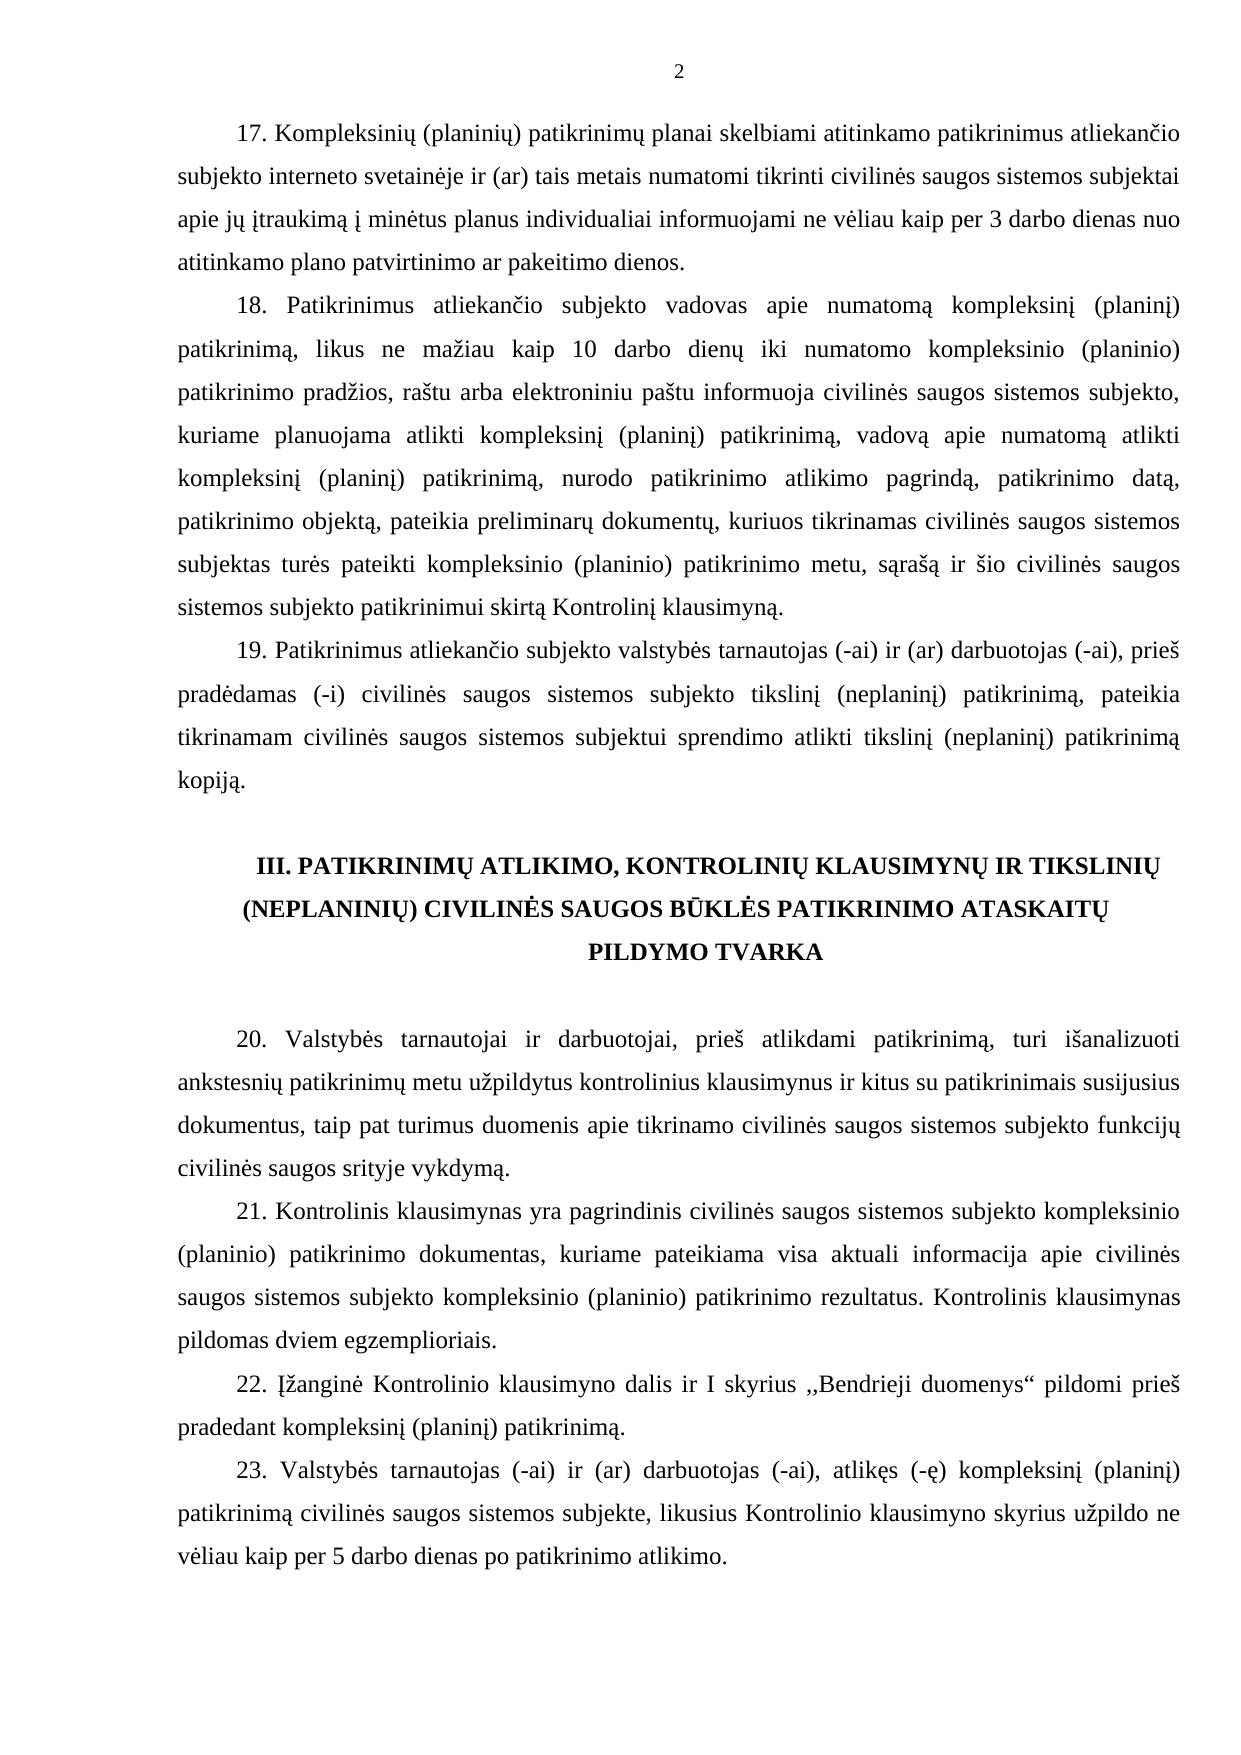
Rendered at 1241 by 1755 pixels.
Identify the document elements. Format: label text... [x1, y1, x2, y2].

text 18. Patikrinimus atliekančio subjekto vadovas apie numatomą kompleksinį (planinį) patikrinimą, likus ne mažiau kaip 10 darbo dienų iki numatomo kompleksinio (planinio) patikrinimo pradžios, raštu arba elektroniniu paštu informuoja civilinės saugos sistemos subjekto, kuriame planuojama atlikti kompleksinį (planinį) patikrinimą, vadovą apie numatomą atlikti kompleksinį (planinį) patikrinimą, nurodo patikrinimo atlikimo pagrindą, patikrinimo datą, patikrinimo objektą, pateikia preliminarų dokumentų, kuriuos tikrinamas civilinės saugos sistemos subjektas turės pateikti kompleksinio (planinio) patikrinimo metu, sąrašą ir šio civilinės saugos sistemos subjekto patikrinimui skirtą Kontrolinį klausimyną. [177, 291, 1181, 621]
text 21. Kontrolinis klausimynas yra pagrindinis civilinės saugos sistemos subjekto kompleksinio (planinio) patikrinimo dokumentas, kuriame pateikiama visa aktuali informacija apie civilinės saugos sistemos subjekto kompleksinio (planinio) patikrinimo rezultatus. Kontrolinis klausimynas pildomas dviem egzemplioriais. [177, 1196, 1181, 1354]
text PILDYMO TVARKA [177, 937, 1181, 966]
text 19. Patikrinimus atliekančio subjekto valstybės tarnautojas (-ai) ir (ar) darbuotojas (-ai), prieš pradėdamas (-i) civilinės saugos sistemos subjekto tikslinį (neplaninį) patikrinimą, pateikia tikrinamam civilinės saugos sistemos subjektui sprendimo atlikti tikslinį (neplaninį) patikrinimą kopiją. [177, 636, 1181, 794]
text III. PATIKRINIMų ATLIKIMO, KONTROLINIŲ KLAUSIMYNŲ IR TIKSLINIų (NEPLANINIų) civilinės saugos būklės patikrinimo ataskaitų [177, 851, 1181, 923]
text 22. Įžanginė Kontrolinio klausimyno dalis ir I skyrius ,,Bendrieji duomenys“ pildomi prieš pradedant kompleksinį (planinį) patikrinimą. [177, 1369, 1181, 1441]
text 17. Kompleksinių (planinių) patikrinimų planai skelbiami atitinkamo patikrinimus atliekančio subjekto interneto svetainėje ir (ar) tais metais numatomi tikrinti civilinės saugos sistemos subjektai apie jų įtraukimą į minėtus planus individualiai informuojami ne vėliau kaip per 3 darbo dienas nuo atitinkamo plano patvirtinimo ar pakeitimo dienos. [177, 118, 1181, 276]
text 23. Valstybės tarnautojas (-ai) ir (ar) darbuotojas (-ai), atlikęs (-ę) kompleksinį (planinį) patikrinimą civilinės saugos sistemos subjekte, likusius Kontrolinio klausimyno skyrius užpildo ne vėliau kaip per 5 darbo dienas po patikrinimo atlikimo. [177, 1455, 1181, 1570]
text 20. Valstybės tarnautojai ir darbuotojai, prieš atlikdami patikrinimą, turi išanalizuoti ankstesnių patikrinimų metu užpildytus kontrolinius klausimynus ir kitus su patikrinimais susijusius dokumentus, taip pat turimus duomenis apie tikrinamo civilinės saugos sistemos subjekto funkcijų civilinės saugos srityje vykdymą. [177, 1024, 1181, 1182]
